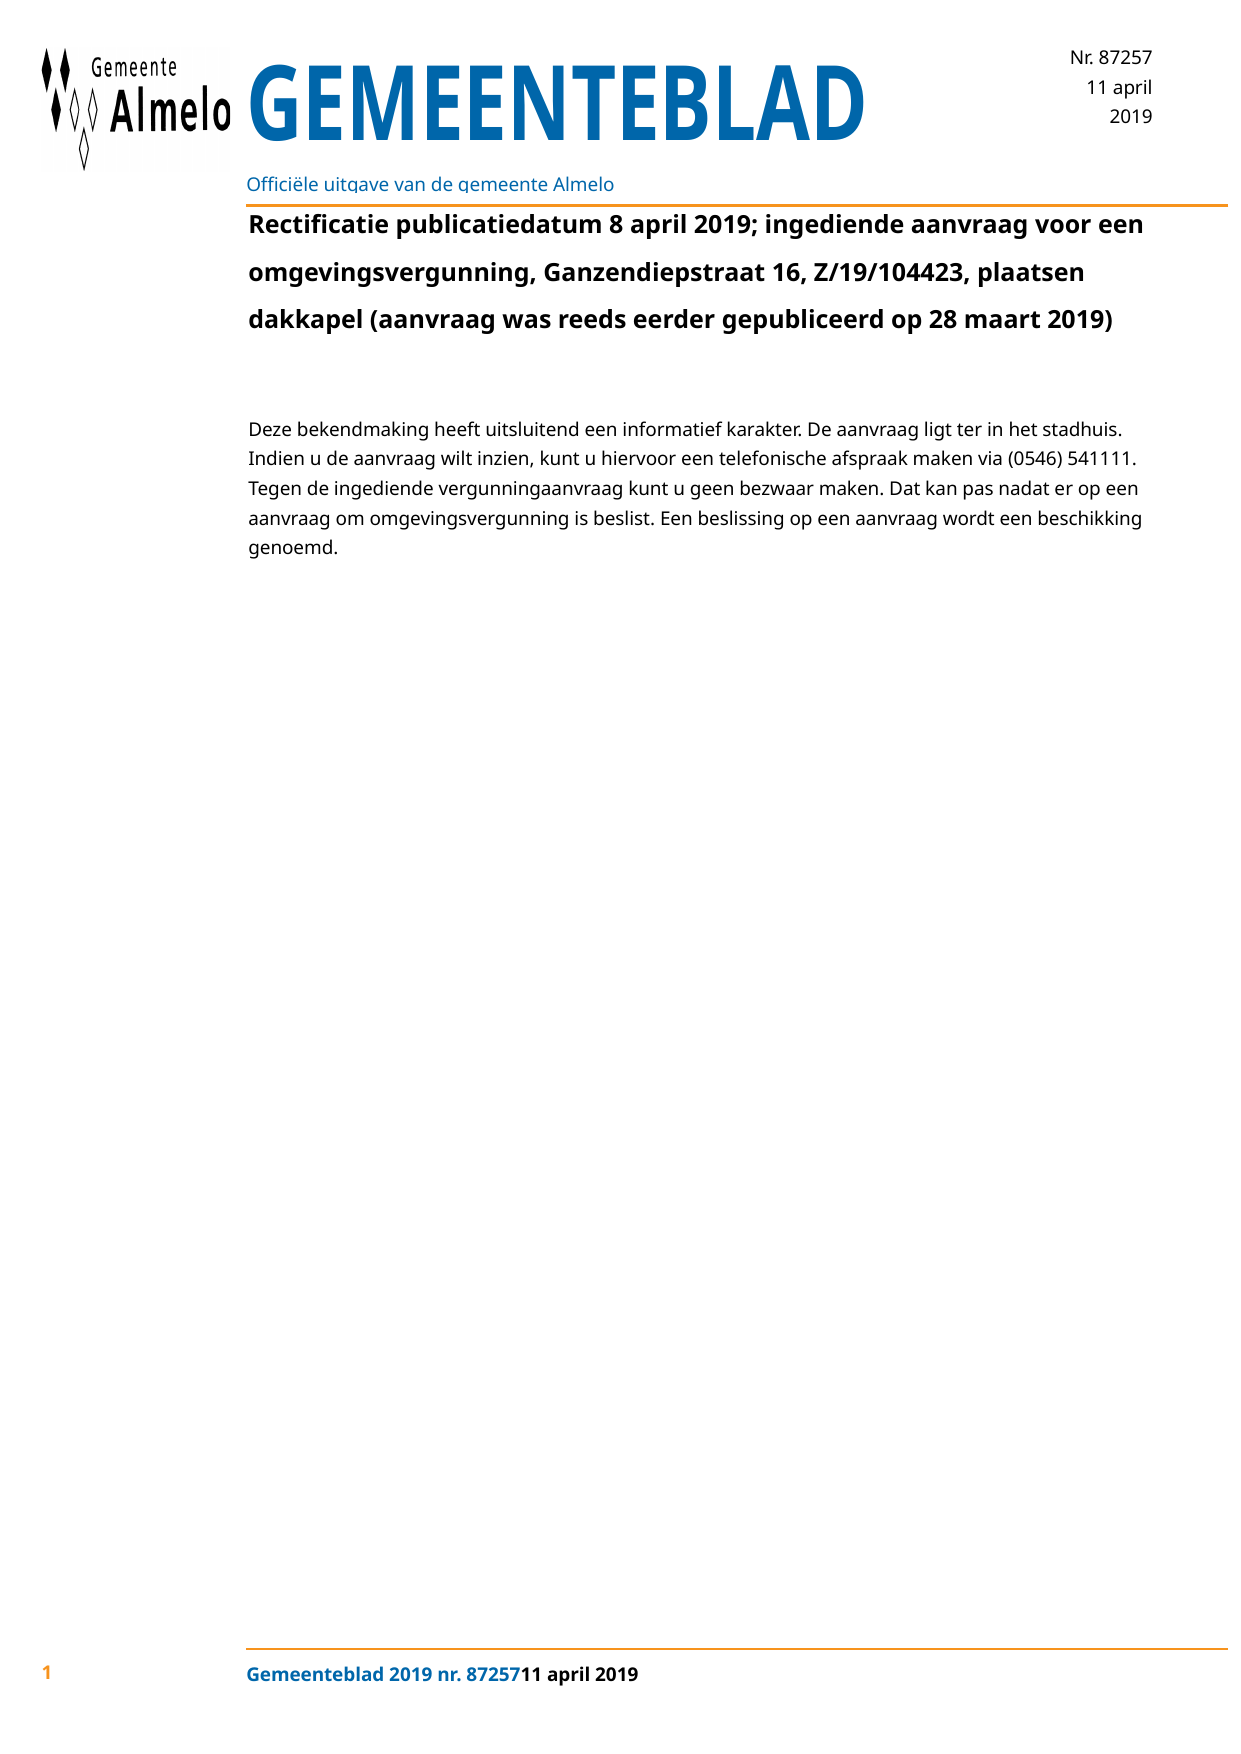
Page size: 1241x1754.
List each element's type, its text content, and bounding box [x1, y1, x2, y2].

text Deze bekendmaking heeft uitsluitend een informatief karakter. De aanvraag ligt ter in het stadhuis. Indien u de aanvraag wilt inzien, kunt u hiervoor een telefonische afspraak maken via (0546) 541111. Tegen de ingediende vergunningaanvraag kunt u geen bezwaar maken. Dat kan pas nadat er op een aanvraag om omgevingsvergunning is beslist. Een beslissing op een aanvraag wordt een beschikking genoemd. [248, 416, 1152, 560]
text Rectificatie publicatiedatum 8 april 2019; ingediende aanvraag voor een omgevingsvergunning, Ganzendiepstraat 16, Z/19/104423, plaatsen dakkapel (aanvraag was reeds eerder gepubliceerd op 28 maart 2019) [248, 207, 1152, 336]
picture [41, 47, 231, 172]
